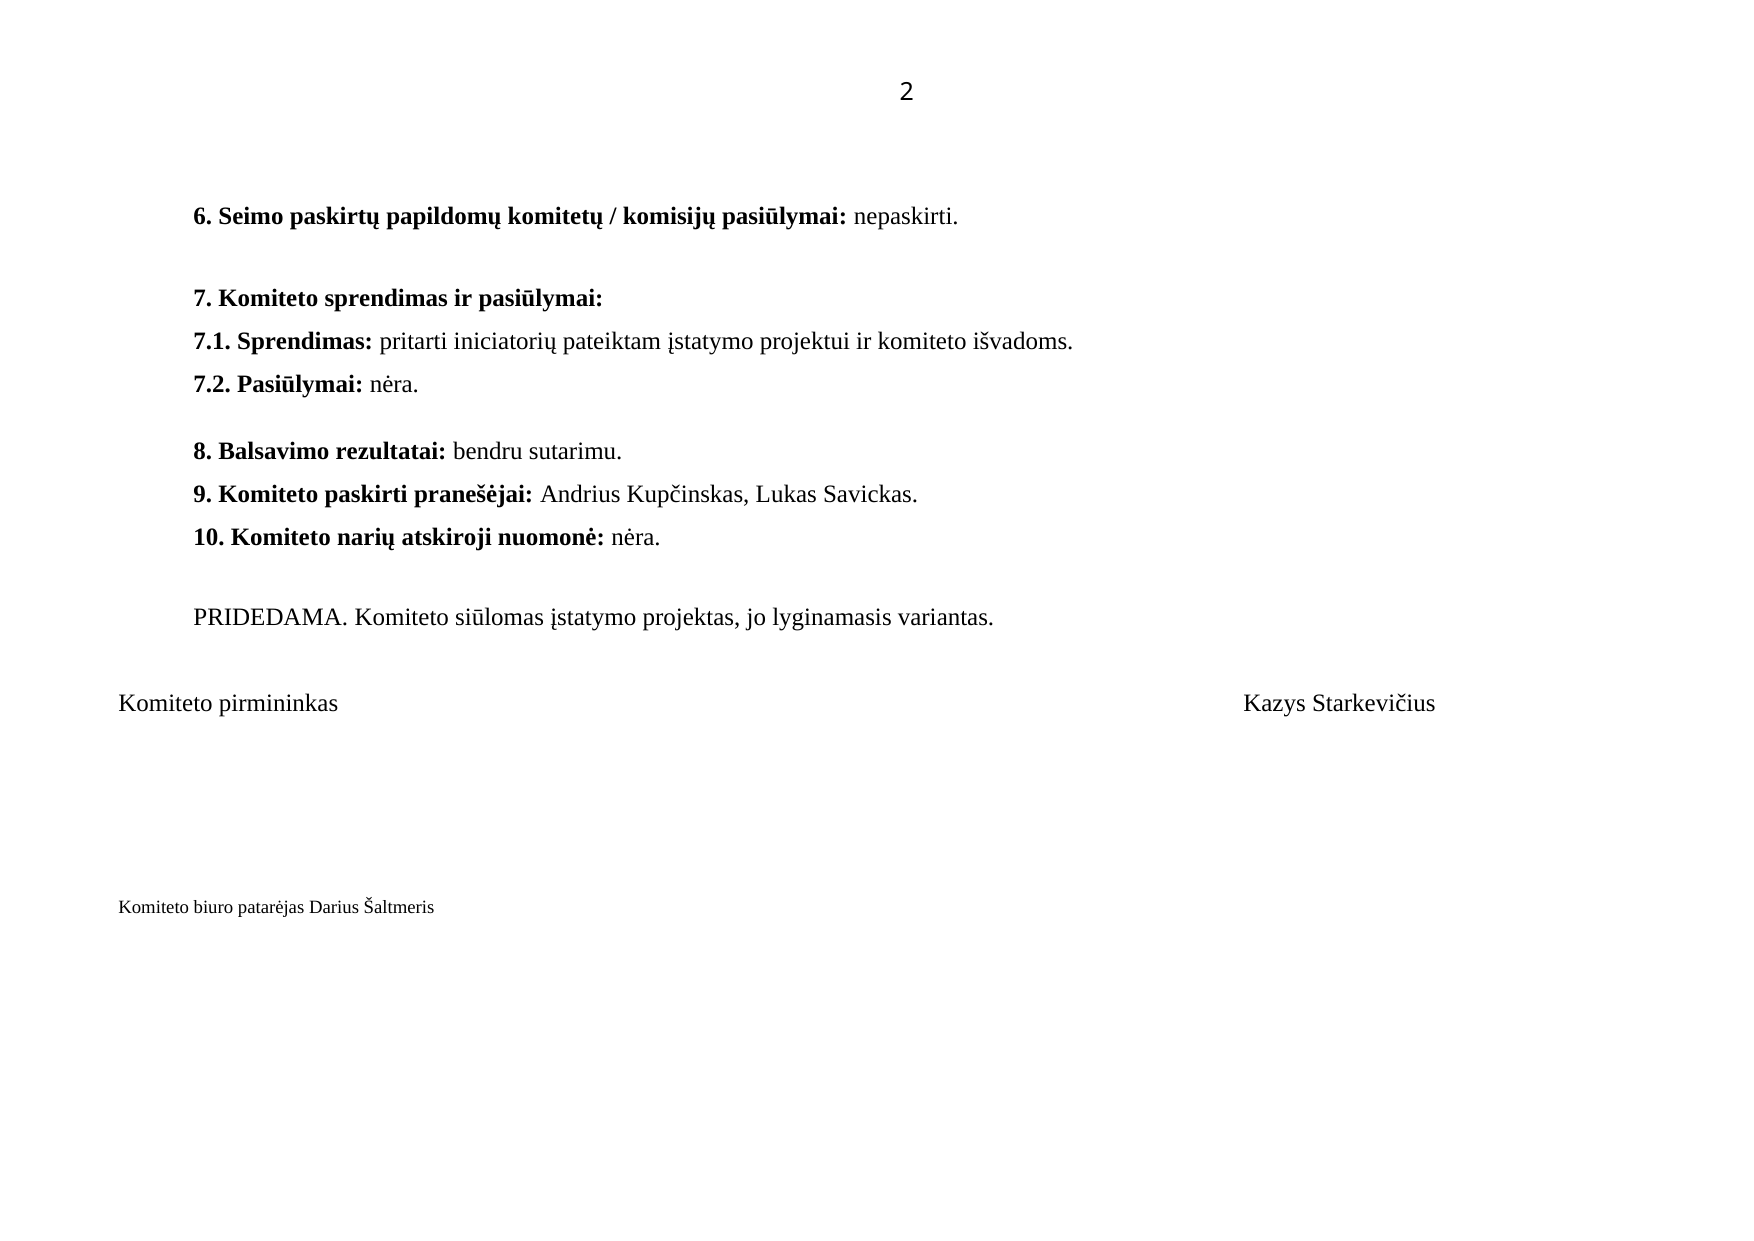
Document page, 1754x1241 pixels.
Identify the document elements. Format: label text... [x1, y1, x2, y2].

text 7. Komiteto sprendimas ir pasiūlymai: [118, 283, 1695, 312]
text 9. Komiteto paskirti pranešėjai: Andrius Kupčinskas, Lukas Savickas. [118, 479, 1695, 508]
text Komiteto biuro patarėjas Darius Šaltmeris [118, 896, 1695, 918]
text Komiteto pirmininkas Kazys Starkevičius [118, 688, 1695, 717]
text 10. Komiteto narių atskiroji nuomonė: nėra. [118, 522, 1695, 551]
text 7.2. Pasiūlymai: nėra. [118, 369, 1695, 398]
subtitle 6. Seimo paskirtų papildomų komitetų / komisijų pasiūlymai: nepaskirti. [118, 201, 1695, 230]
text 7.1. Sprendimas: pritarti iniciatorių pateiktam įstatymo projektui ir komiteto išvadoms. [118, 326, 1695, 355]
text PRIDEDAMA. Komiteto siūlomas įstatymo projektas, jo lyginamasis variantas. [118, 602, 1695, 630]
text 8. Balsavimo rezultatai: bendru sutarimu. [118, 436, 1695, 465]
